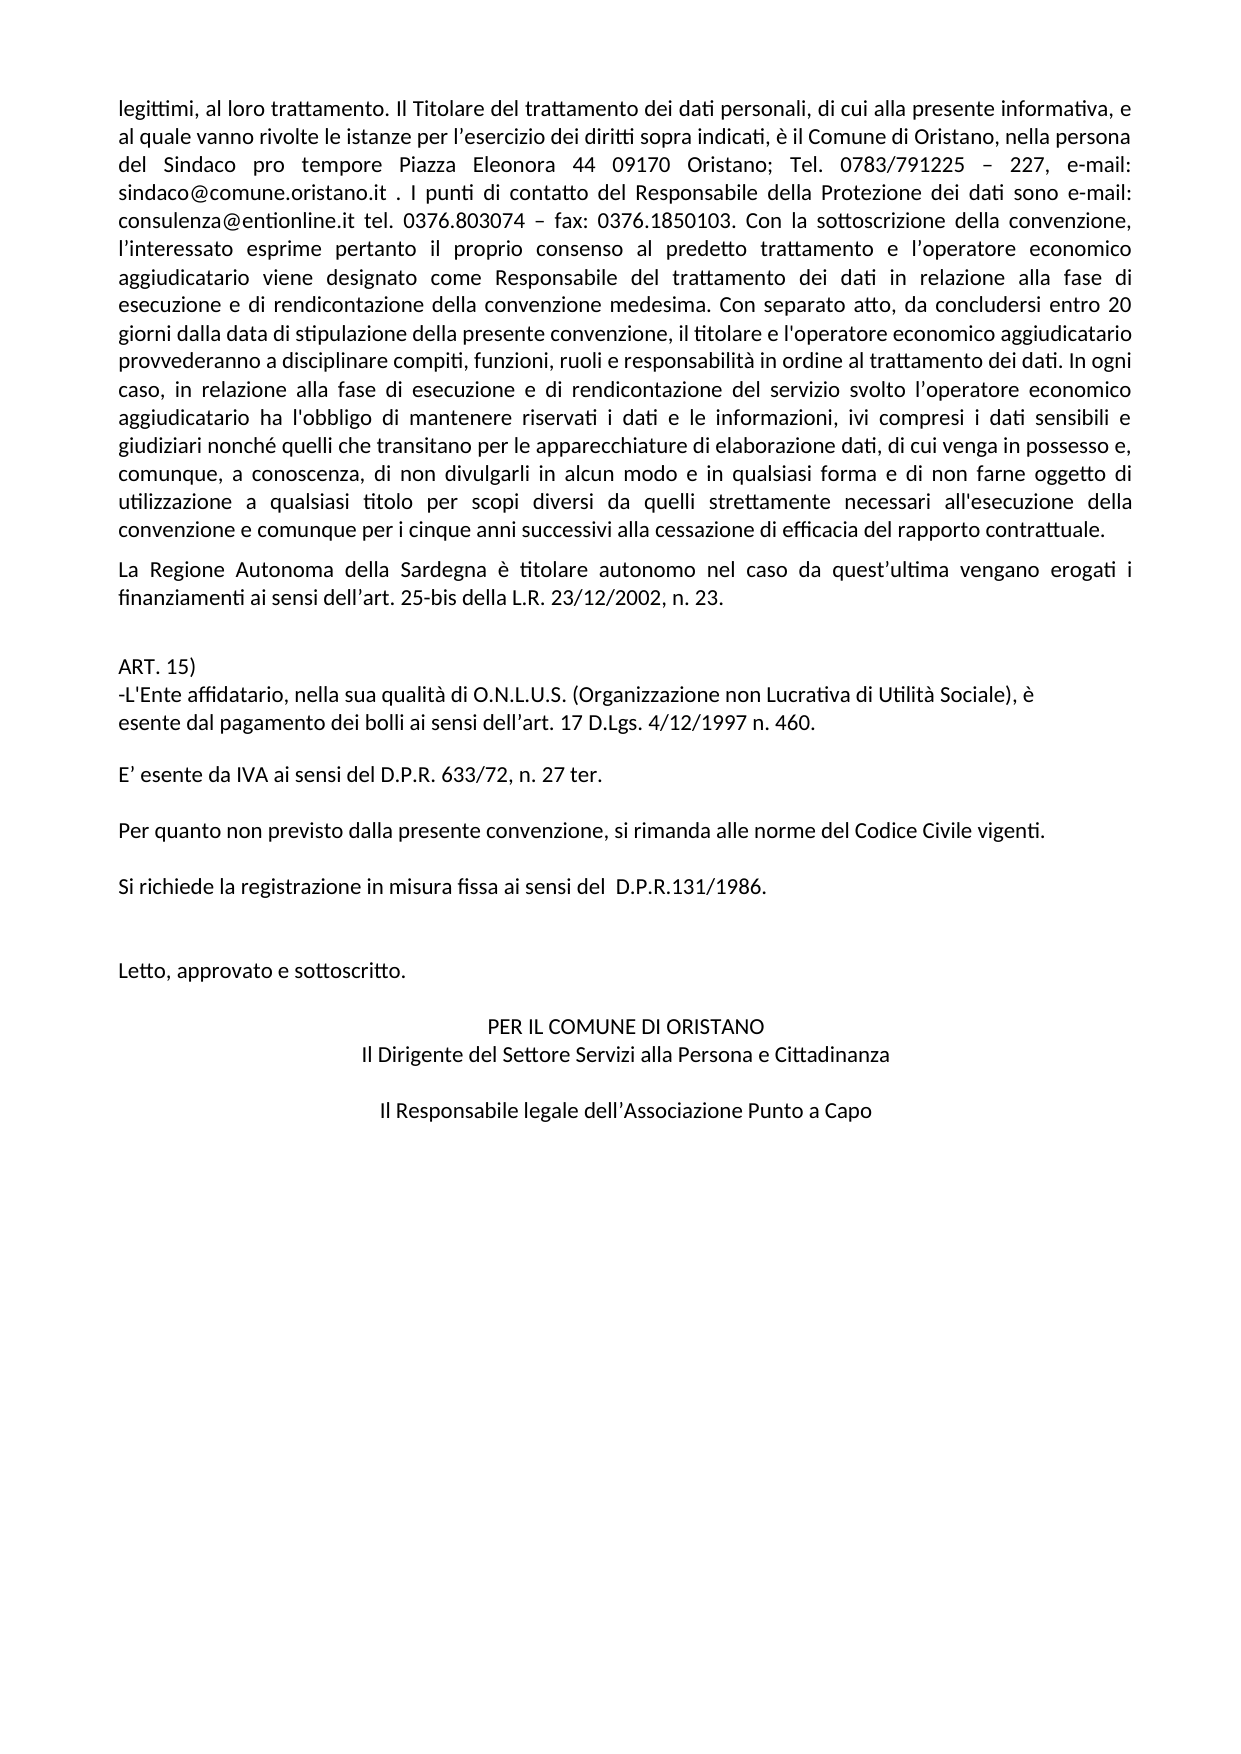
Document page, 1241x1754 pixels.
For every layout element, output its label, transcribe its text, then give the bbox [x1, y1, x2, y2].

text E’ esente da IVA ai sensi del D.P.R. 633/72, n. 27 ter. [118, 760, 1134, 788]
text Il Responsabile legale dell’Associazione Punto a Capo [118, 1096, 1134, 1124]
text Il Dirigente del Settore Servizi alla Persona e Cittadinanza [118, 1040, 1134, 1068]
text esente dal pagamento dei bolli ai sensi dell’art. 17 D.Lgs. 4/12/1997 n. 460. [118, 708, 1134, 736]
text -L'Ente affidatario, nella sua qualità di O.N.L.U.S. (Organizzazione non Lucrativa di Utilità Sociale), è [118, 680, 1134, 708]
text PER IL COMUNE DI ORISTANO [118, 1012, 1134, 1040]
text legittimi, al loro trattamento. Il Titolare del trattamento dei dati personali, di cui alla presente informativa, e al quale vanno rivolte le istanze per l’esercizio dei diritti sopra indicati, è il Comune di Oristano, nella persona del Sindaco pro tempore Piazza Eleonora 44 09170 Oristano; Tel. 0783/791225 – 227, e-mail: sindaco@comune.oristano.it . I punti di contatto del Responsabile della Protezione dei dati sono e-mail: consulenza@entionline.it tel. 0376.803074 – fax: 0376.1850103. Con la sottoscrizione della convenzione, l’interessato esprime pertanto il proprio consenso al predetto trattamento e l’operatore economico aggiudicatario viene designato come Responsabile del trattamento dei dati in relazione alla fase di esecuzione e di rendicontazione della convenzione medesima. Con separato atto, da concludersi entro 20 giorni dalla data di stipulazione della presente convenzione, il titolare e l'operatore economico aggiudicatario provvederanno a disciplinare compiti, funzioni, ruoli e responsabilità in ordine al trattamento dei dati. In ogni caso, in relazione alla fase di esecuzione e di rendicontazione del servizio svolto l’operatore economico aggiudicatario ha l'obbligo di mantenere riservati i dati e le informazioni, ivi compresi i dati sensibili e giudiziari nonché quelli che transitano per le apparecchiature di elaborazione dati, di cui venga in possesso e, comunque, a conoscenza, di non divulgarli in alcun modo e in qualsiasi forma e di non farne oggetto di utilizzazione a qualsiasi titolo per scopi diversi da quelli strettamente necessari all'esecuzione della convenzione e comunque per i cinque anni successivi alla cessazione di efficacia del rapporto contrattuale. [118, 94, 1134, 543]
text Si richiede la registrazione in misura fissa ai sensi del D.P.R.131/1986. [118, 872, 1134, 900]
text Per quanto non previsto dalla presente convenzione, si rimanda alle norme del Codice Civile vigenti. [118, 816, 1134, 844]
text ART. 15) [118, 652, 1134, 680]
text La Regione Autonoma della Sardegna è titolare autonomo nel caso da quest’ultima vengano erogati i finanziamenti ai sensi dell’art. 25-bis della L.R. 23/12/2002, n. 23. [118, 555, 1134, 611]
text Letto, approvato e sottoscritto. [118, 956, 1134, 984]
